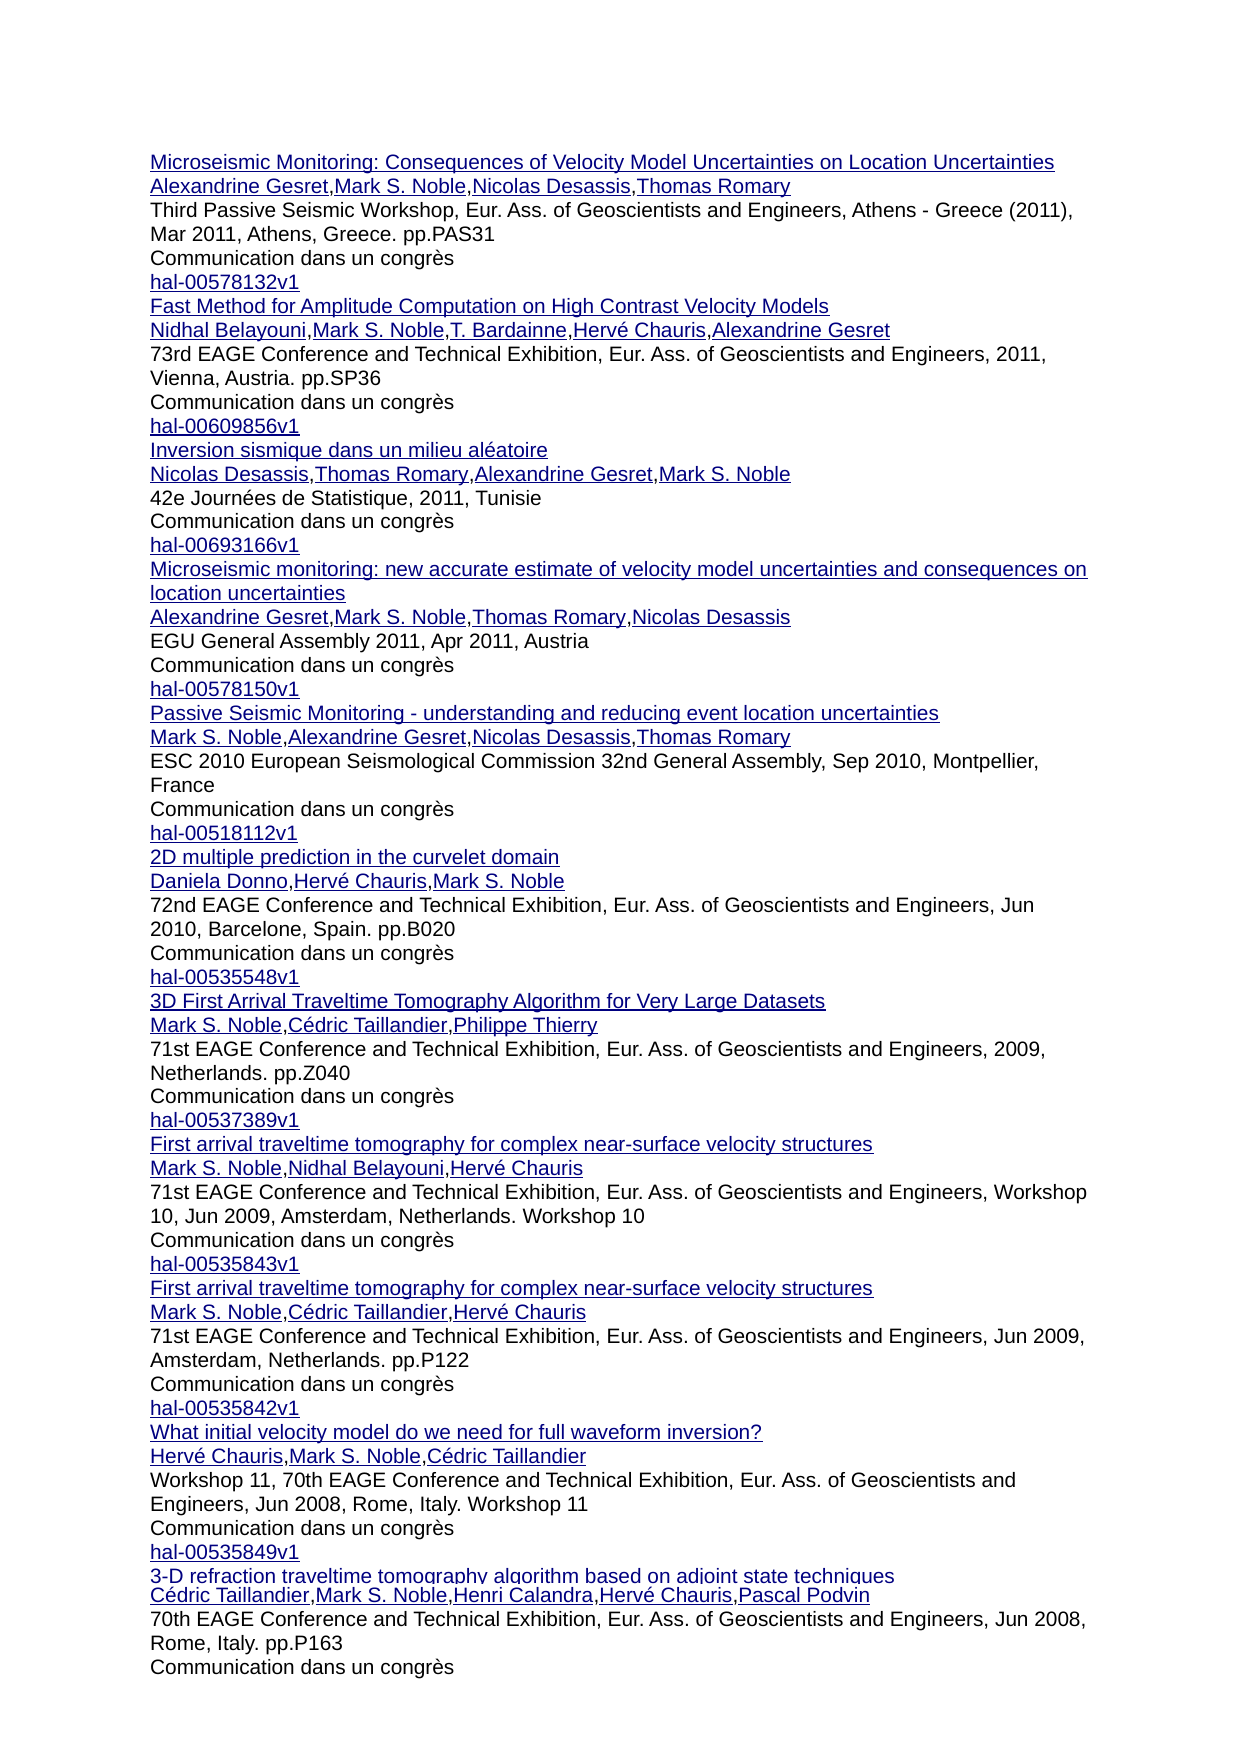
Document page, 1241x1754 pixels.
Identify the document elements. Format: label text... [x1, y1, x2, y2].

table_cell Passive Seismic Monitoring - understanding and reducing event location uncertainties Mark S. Noble,Alexandrine Gesret,Nicolas Desassis,Thomas Romary ESC 2010 European Seismological Commission 32nd General Assembly, Sep 2010, Montpellier, France Communication dans un congrès hal-00518112v1 [150, 701, 1090, 845]
table_cell 2D multiple prediction in the curvelet domain Daniela Donno,Hervé Chauris,Mark S. Noble 72nd EAGE Conference and Technical Exhibition, Eur. Ass. of Geoscientists and Engineers, Jun 2010, Barcelone, Spain. pp.B020 Communication dans un congrès hal-00535548v1 [150, 845, 1090, 988]
table_cell First arrival traveltime tomography for complex near-surface velocity structures Mark S. Noble,Nidhal Belayouni,Hervé Chauris 71st EAGE Conference and Technical Exhibition, Eur. Ass. of Geoscientists and Engineers, Workshop 10, Jun 2009, Amsterdam, Netherlands. Workshop 10 Communication dans un congrès hal-00535843v1 [150, 1132, 1090, 1276]
table_cell 3D First Arrival Traveltime Tomography Algorithm for Very Large Datasets Mark S. Noble,Cédric Taillandier,Philippe Thierry 71st EAGE Conference and Technical Exhibition, Eur. Ass. of Geoscientists and Engineers, 2009, Netherlands. pp.Z040 Communication dans un congrès hal-00537389v1 [150, 989, 1090, 1132]
table_cell Microseismic monitoring: new accurate estimate of velocity model uncertainties and consequences on location uncertainties Alexandrine Gesret,Mark S. Noble,Thomas Romary,Nicolas Desassis EGU General Assembly 2011, Apr 2011, Austria Communication dans un congrès hal-00578150v1 [150, 557, 1090, 701]
table_cell Fast Method for Amplitude Computation on High Contrast Velocity Models Nidhal Belayouni,Mark S. Noble,T. Bardainne,Hervé Chauris,Alexandrine Gesret 73rd EAGE Conference and Technical Exhibition, Eur. Ass. of Geoscientists and Engineers, 2011, Vienna, Austria. pp.SP36 Communication dans un congrès hal-00609856v1 [150, 294, 1090, 437]
table_cell 3-D refraction traveltime tomography algorithm based on adjoint state techniques Cédric Taillandier,Mark S. Noble,Henri Calandra,Hervé Chauris,Pascal Podvin 70th EAGE Conference and Technical Exhibition, Eur. Ass. of Geoscientists and Engineers, Jun 2008, Rome, Italy. pp.P163 Communication dans un congrès [150, 1564, 1090, 1679]
table_cell First arrival traveltime tomography for complex near-surface velocity structures Mark S. Noble,Cédric Taillandier,Hervé Chauris 71st EAGE Conference and Technical Exhibition, Eur. Ass. of Geoscientists and Engineers, Jun 2009, Amsterdam, Netherlands. pp.P122 Communication dans un congrès hal-00535842v1 [150, 1276, 1090, 1420]
table_cell Inversion sismique dans un milieu aléatoire Nicolas Desassis,Thomas Romary,Alexandrine Gesret,Mark S. Noble 42e Journées de Statistique, 2011, Tunisie Communication dans un congrès hal-00693166v1 [150, 438, 1090, 557]
table_cell What initial velocity model do we need for full waveform inversion? Hervé Chauris,Mark S. Noble,Cédric Taillandier Workshop 11, 70th EAGE Conference and Technical Exhibition, Eur. Ass. of Geoscientists and Engineers, Jun 2008, Rome, Italy. Workshop 11 Communication dans un congrès hal-00535849v1 [150, 1420, 1090, 1563]
table_cell Microseismic Monitoring: Consequences of Velocity Model Uncertainties on Location Uncertainties Alexandrine Gesret,Mark S. Noble,Nicolas Desassis,Thomas Romary Third Passive Seismic Workshop, Eur. Ass. of Geoscientists and Engineers, Athens - Greece (2011), Mar 2011, Athens, Greece. pp.PAS31 Communication dans un congrès hal-00578132v1 [150, 150, 1090, 294]
